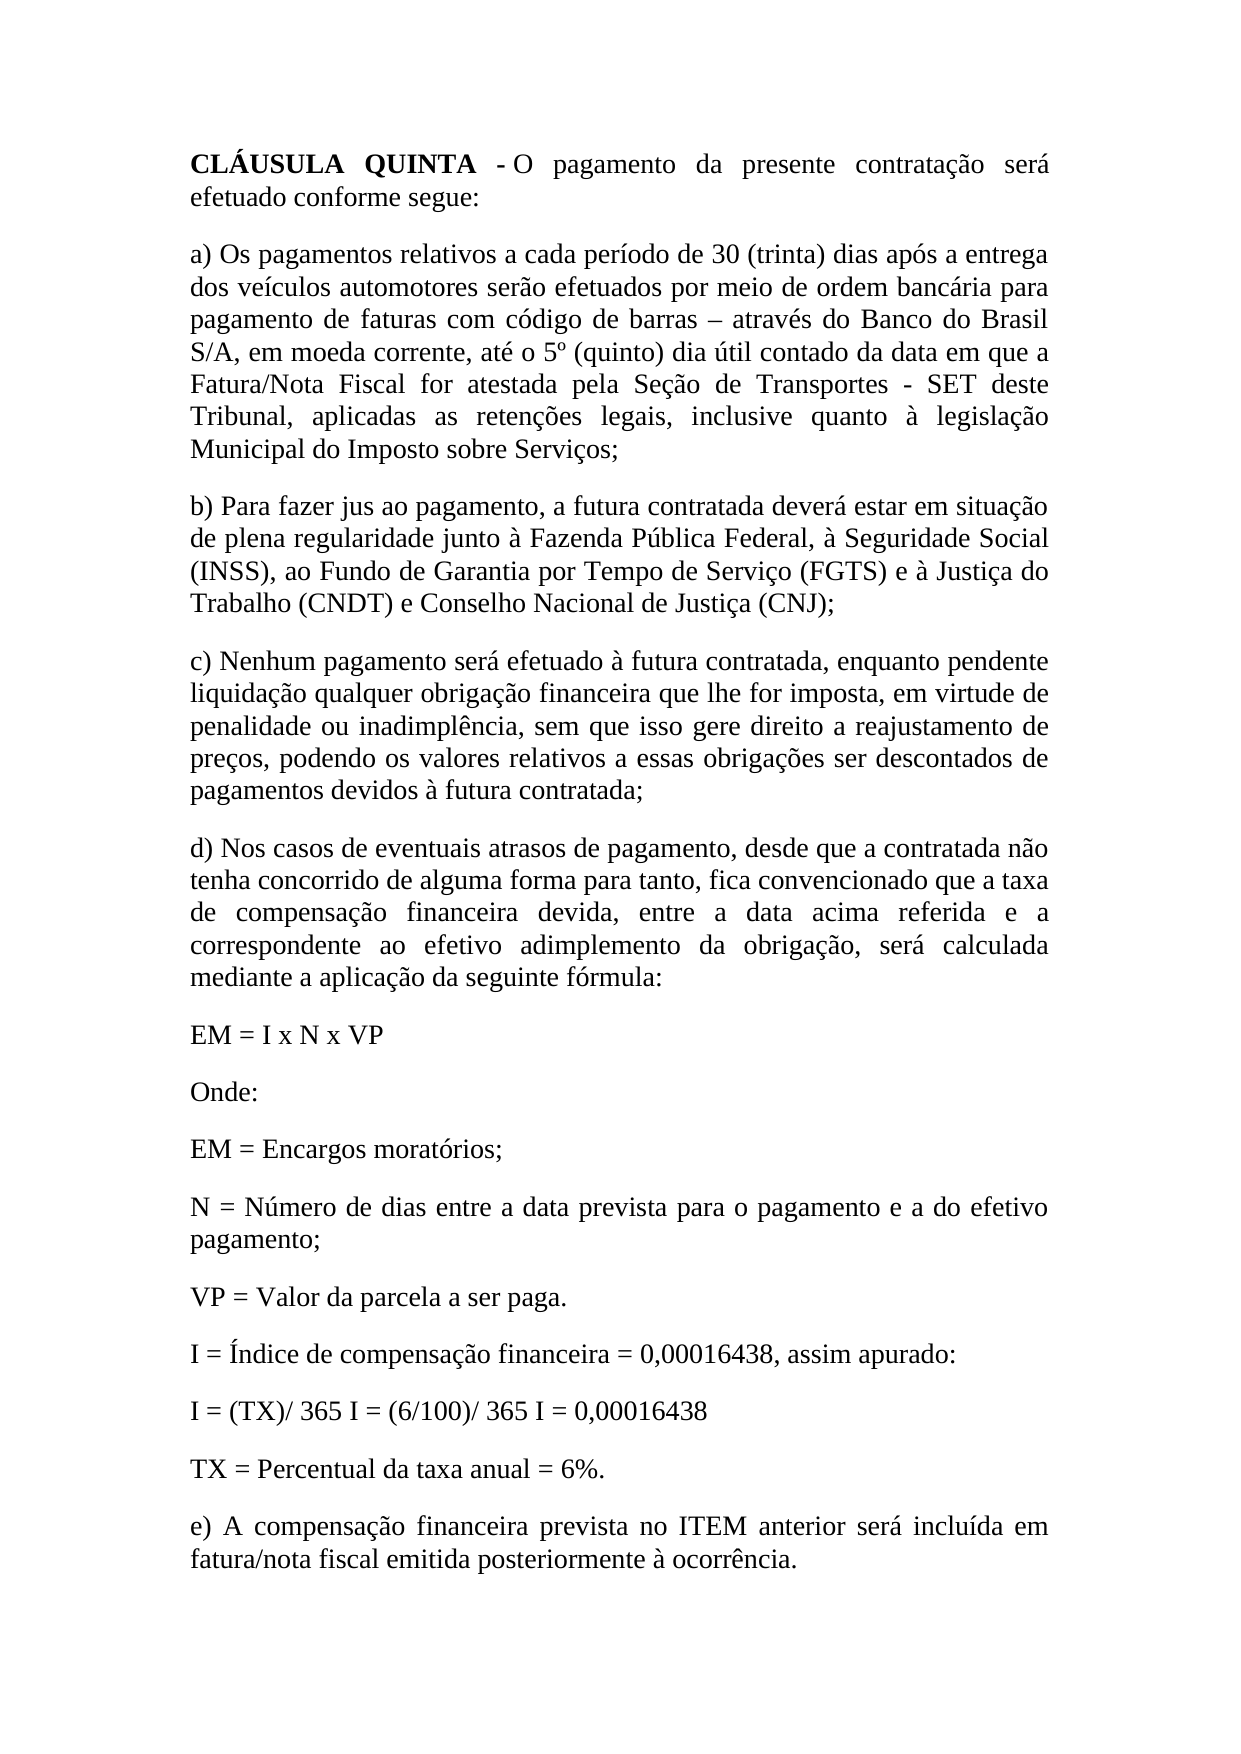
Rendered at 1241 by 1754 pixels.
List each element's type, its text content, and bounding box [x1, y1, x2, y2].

text a) Os pagamentos relativos a cada período de 30 (trinta) dias após a entrega dos veículos automotores serão efetuados por meio de ordem bancária para pagamento de faturas com código de barras – através do Banco do Brasil S/A, em moeda corrente, até o 5º (quinto) dia útil contado da data em que a Fatura/Nota Fiscal for atestada pela Seção de Transportes - SET deste Tribunal, aplicadas as retenções legais, inclusive quanto à legislação Municipal do Imposto sobre Serviços; [190, 237, 1051, 464]
text TX = Percentual da taxa anual = 6%. [190, 1452, 1051, 1484]
text EM = Encargos moratórios; [190, 1132, 1051, 1165]
text c) Nenhum pagamento será efetuado à futura contratada, enquanto pendente liquidação qualquer obrigação financeira que lhe for imposta, em virtude de penalidade ou inadimplência, sem que isso gere direito a reajustamento de preços, podendo os valores relativos a essas obrigações ser descontados de pagamentos devidos à futura contratada; [190, 644, 1051, 806]
text EM = I x N x VP [190, 1018, 1051, 1050]
text d) Nos casos de eventuais atrasos de pagamento, desde que a contratada não tenha concorrido de alguma forma para tanto, fica convencionado que a taxa de compensação financeira devida, entre a data acima referida e a correspondente ao efetivo adimplemento da obrigação, será calculada mediante a aplicação da seguinte fórmula: [190, 831, 1051, 993]
text I = (TX)/ 365 I = (6/100)/ 365 I = 0,00016438 [190, 1394, 1051, 1427]
text I = Índice de compensação financeira = 0,00016438, assim apurado: [190, 1337, 1051, 1369]
text Onde: [190, 1075, 1051, 1107]
text N = Número de dias entre a data prevista para o pagamento e a do efetivo pagamento; [190, 1190, 1051, 1255]
text CLÁUSULA QUINTA - O pagamento da presente contratação será efetuado conforme segue: [190, 148, 1051, 212]
text e) A compensação financeira prevista no ITEM anterior será incluída em fatura/nota fiscal emitida posteriormente à ocorrência. [190, 1509, 1051, 1574]
text b) Para fazer jus ao pagamento, a futura contratada deverá estar em situação de plena regularidade junto à Fazenda Pública Federal, à Seguridade Social (INSS), ao Fundo de Garantia por Tempo de Serviço (FGTS) e à Justiça do Trabalho (CNDT) e Conselho Nacional de Justiça (CNJ); [190, 489, 1051, 619]
text VP = Valor da parcela a ser paga. [190, 1280, 1051, 1312]
